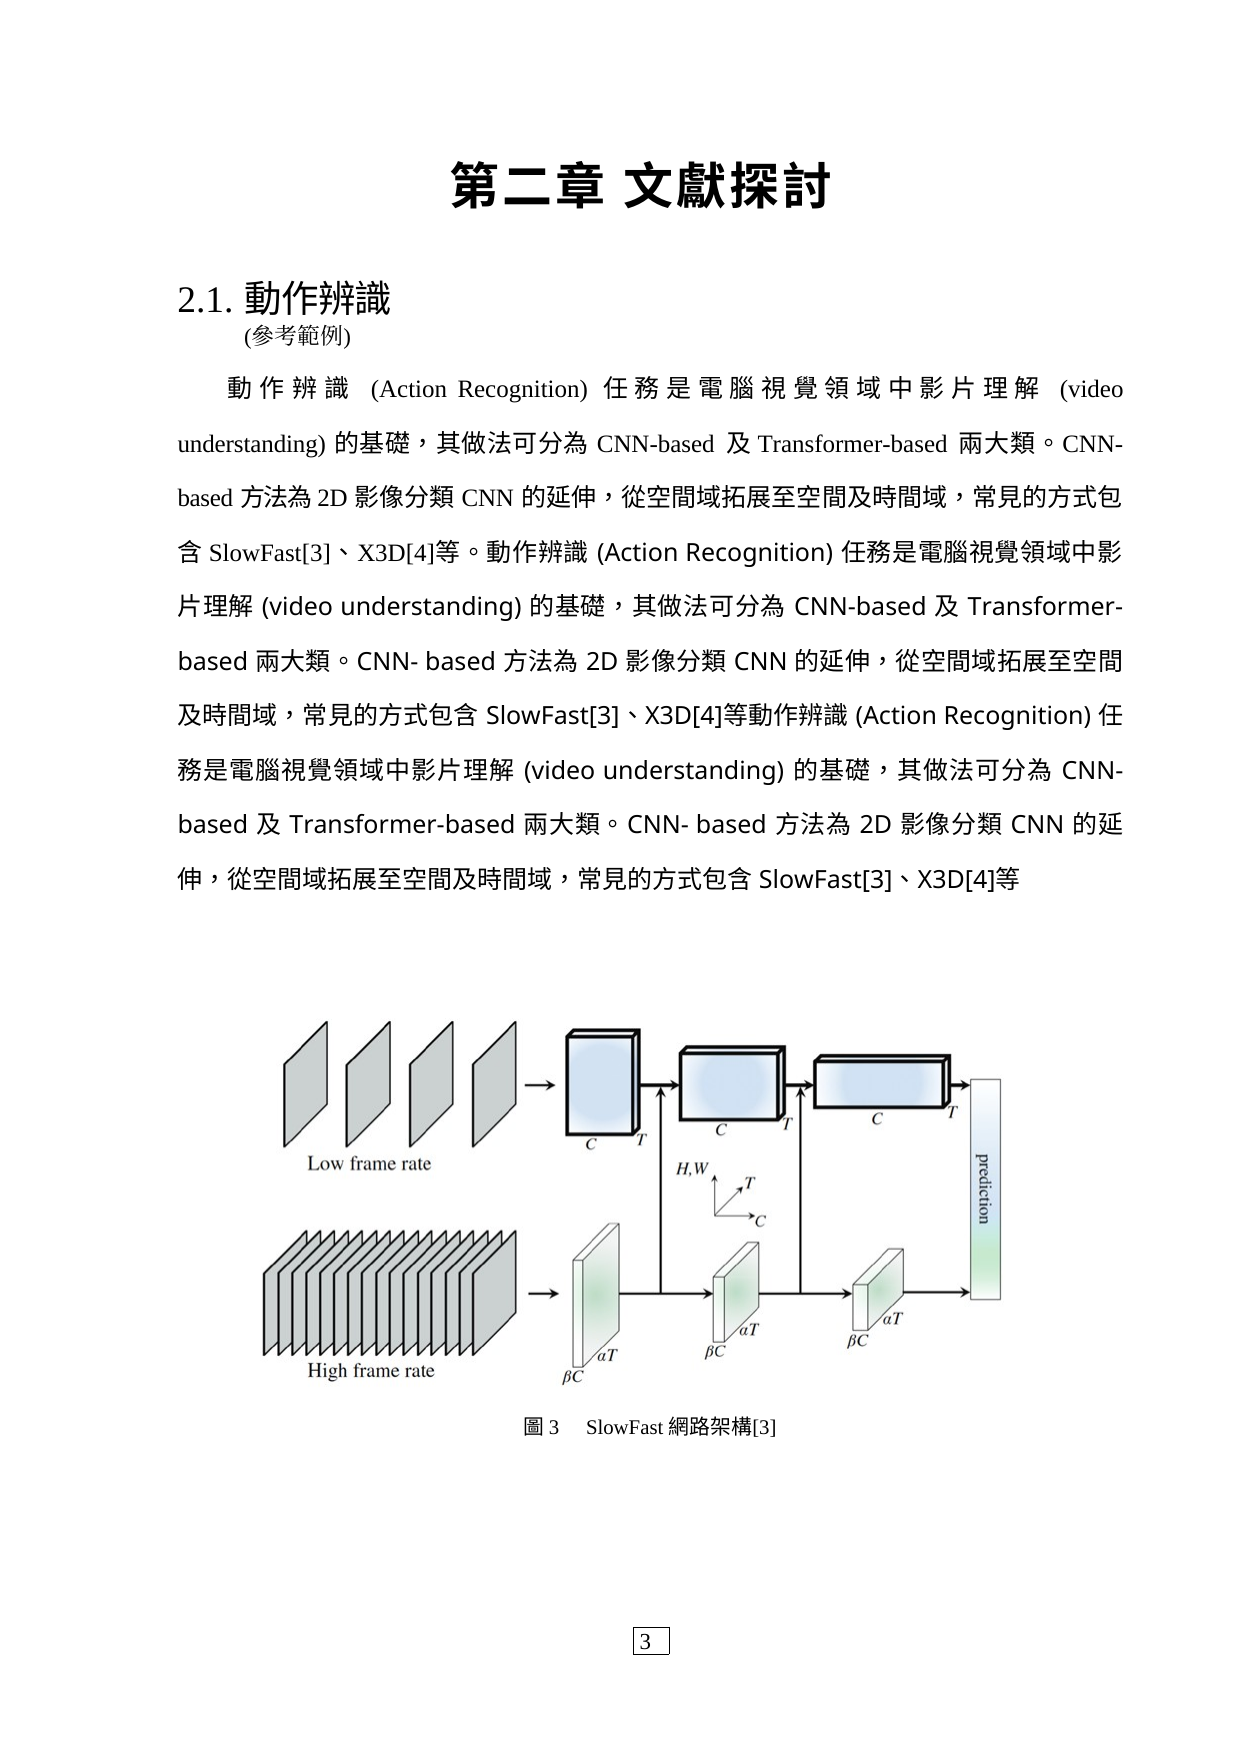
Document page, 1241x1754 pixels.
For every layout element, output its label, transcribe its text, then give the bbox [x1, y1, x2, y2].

subtitle 第二章 文獻探討 [449, 150, 1217, 218]
picture [260, 1018, 1006, 1388]
list 動作辨識(參考範例) [177, 272, 394, 349]
text 圖 3 SlowFast 網路架構[3] [82, 1410, 1217, 1440]
text 動作辨識 (Action Recognition) 任務是電腦視覺領域中影片理解 (video understanding) 的基礎，其做法可分為 CNN-based 及 Transformer-based 兩大類。CNN- based 方法為 2D 影像分類 CNN 的延伸，從空間域拓展至空間及時間域，常見的方式包含 SlowFast[3]、X3D[4]等。動作辨識 (Action Recognition) 任務是電腦視覺領域中影片理解 (video understanding) 的基礎，其做法可分為 CNN-based 及 Transformer-based 兩大類。CNN- based 方法為 2D 影像分類 CNN 的延伸，從空間域拓展至空間及時間域，常見的方式包含 SlowFast[3]、X3D[4]等動作辨識 (Action Recognition) 任務是電腦視覺領域中影片理解 (video understanding) 的基礎，其做法可分為 CNN-based 及 Transformer-based 兩大類。CNN- based 方法為 2D 影像分類 CNN 的延伸，從空間域拓展至空間及時間域，常見的方式包含 SlowFast[3]、X3D[4]等 [177, 371, 1123, 895]
